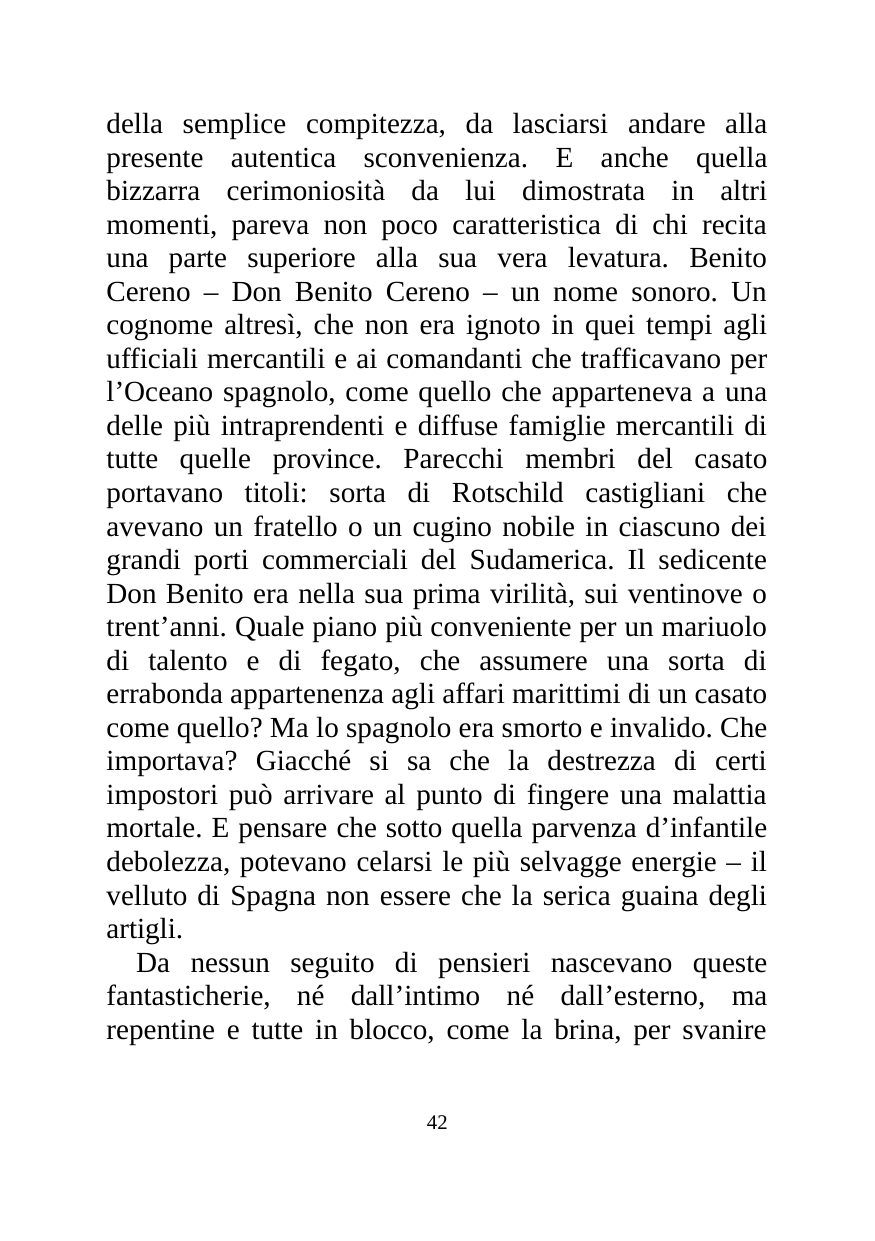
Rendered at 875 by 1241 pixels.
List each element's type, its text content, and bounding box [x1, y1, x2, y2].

text Da nessun seguito di pensieri nascevano queste fantasticherie, né dall’intimo né dall’esterno, ma repentine e tutte in blocco, come la brina, per svanire [106, 945, 768, 1045]
text della semplice compitezza, da lasciarsi andare alla presente autentica sconvenienza. E anche quella bizzarra cerimoniosità da lui dimostrata in altri momenti, pareva non poco caratteristica di chi recita una parte superiore alla sua vera levatura. Benito Cereno – Don Benito Cereno – un nome sonoro. Un cognome altresì, che non era ignoto in quei tempi agli ufficiali mercantili e ai comandanti che trafficavano per l’Oceano spagnolo, come quello che apparteneva a una delle più intraprendenti e diffuse famiglie mercantili di tutte quelle province. Parecchi membri del casato portavano titoli: sorta di Rotschild castigliani che avevano un fratello o un cugino nobile in ciascuno dei grandi porti commerciali del Sudamerica. Il sedicente Don Benito era nella sua prima virilità, sui ventinove o trent’anni. Quale piano più conveniente per un mariuolo di talento e di fegato, che assumere una sorta di errabonda appartenenza agli affari marittimi di un casato come quello? Ma lo spagnolo era smorto e invalido. Che importava? Giacché si sa che la destrezza di certi impostori può arrivare al punto di fingere una malattia mortale. E pensare che sotto quella parvenza d’infantile debolezza, potevano celarsi le più selvagge energie – il velluto di Spagna non essere che la serica guaina degli artigli. [106, 106, 768, 945]
